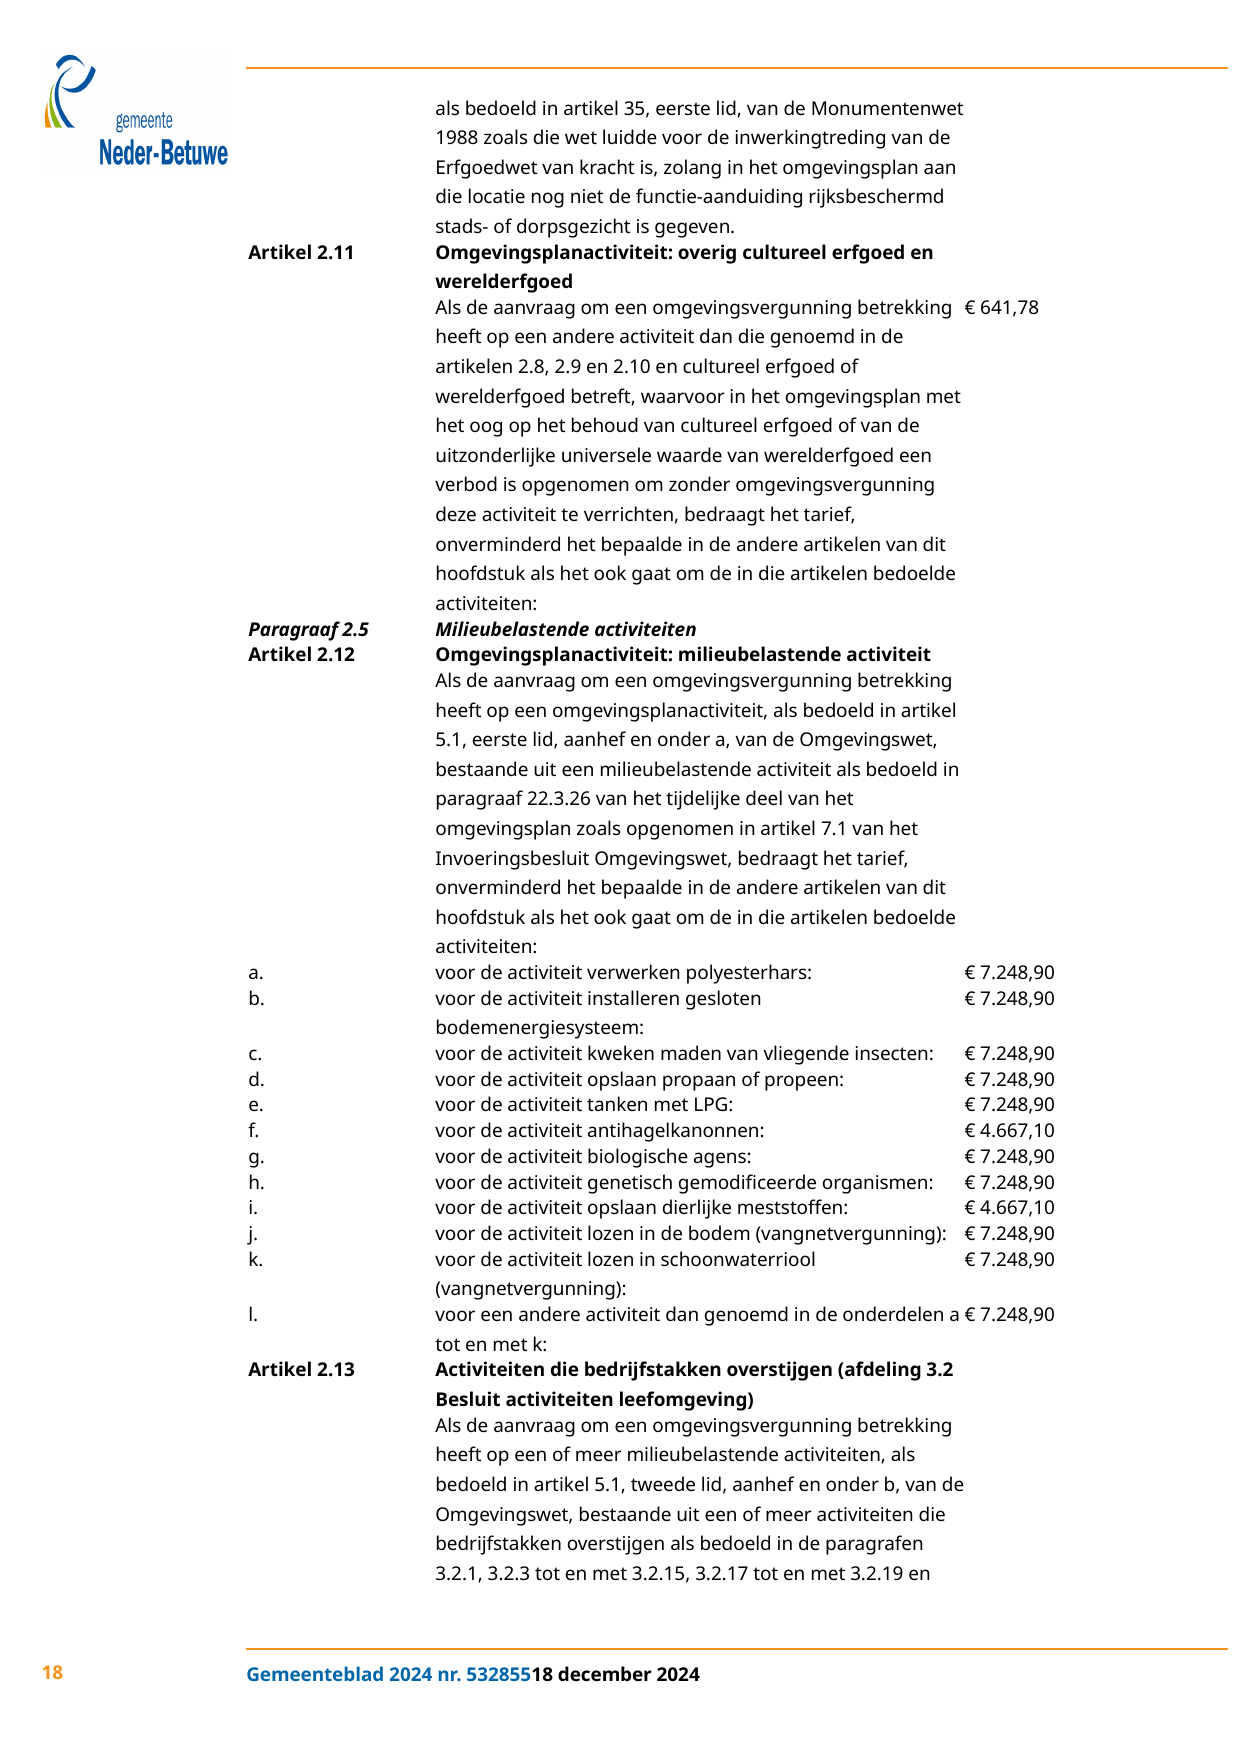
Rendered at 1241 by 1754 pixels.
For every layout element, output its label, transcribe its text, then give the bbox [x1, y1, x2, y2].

table_cell € 7.248,90 [964, 959, 1152, 985]
table_cell voor de activiteit installeren gesloten bodemenergiesysteem: [435, 985, 964, 1040]
table_cell [964, 641, 1152, 667]
table_cell € 7.248,90 [964, 1169, 1152, 1194]
table_cell [248, 667, 435, 959]
table_cell voor de activiteit tanken met LPG: [435, 1092, 964, 1117]
table_cell h. [248, 1169, 435, 1194]
table_cell € 7.248,90 [964, 985, 1152, 1040]
table_cell € 7.248,90 [964, 1040, 1152, 1066]
table_cell als bedoeld in artikel 35, eerste lid, van de Monumentenwet 1988 zoals die wet luidde voor de inwerkingtreding van de Erfgoedwet van kracht is, zolang in het omgevingsplan aan die locatie nog niet de functie-aanduiding rijksbeschermd stads- of dorpsgezicht is gegeven. [435, 95, 964, 239]
table_cell d. [248, 1066, 435, 1092]
table_cell f. [248, 1118, 435, 1143]
table_cell voor de activiteit genetisch gemodificeerde organismen: [435, 1169, 964, 1194]
table_cell [964, 1357, 1152, 1412]
table_cell j. [248, 1220, 435, 1246]
table_cell voor de activiteit kweken maden van vliegende insecten: [435, 1040, 964, 1066]
table_cell Activiteiten die bedrijfstakken overstijgen (afdeling 3.2 Besluit activiteiten leefomgeving) [435, 1357, 964, 1412]
table_cell k. [248, 1246, 435, 1301]
table_cell Artikel 2.13 [248, 1357, 435, 1412]
table_cell l. [248, 1301, 435, 1357]
table_cell € 7.248,90 [964, 1301, 1152, 1357]
table_cell voor een andere activiteit dan genoemd in de onderdelen a tot en met k: [435, 1301, 964, 1357]
table_cell e. [248, 1092, 435, 1117]
table_cell € 7.248,90 [964, 1246, 1152, 1301]
table_cell [964, 667, 1152, 959]
table_cell [964, 239, 1152, 294]
table_cell Als de aanvraag om een omgevingsvergunning betrekking heeft op een of meer milieubelastende activiteiten, als bedoeld in artikel 5.1, tweede lid, aanhef en onder b, van de Omgevingswet, bestaande uit een of meer activiteiten die bedrijfstakken overstijgen als bedoeld in de paragrafen 3.2.1, 3.2.3 tot en met 3.2.15, 3.2.17 tot en met 3.2.19 en [435, 1412, 964, 1586]
table_cell € 7.248,90 [964, 1220, 1152, 1246]
table_cell Artikel 2.12 [248, 641, 435, 667]
table_cell [964, 616, 1152, 641]
table_cell [964, 95, 1152, 239]
table_cell voor de activiteit opslaan propaan of propeen: [435, 1066, 964, 1092]
table_cell i. [248, 1195, 435, 1220]
table_cell voor de activiteit biologische agens: [435, 1143, 964, 1169]
table_cell € 4.667,10 [964, 1195, 1152, 1220]
table_cell [248, 1412, 435, 1586]
table_cell [964, 1412, 1152, 1586]
table_cell b. [248, 985, 435, 1040]
table_cell [248, 95, 435, 239]
table_cell Artikel 2.11 [248, 239, 435, 294]
table_cell a. [248, 959, 435, 985]
table_cell voor de activiteit opslaan dierlijke meststoffen: [435, 1195, 964, 1220]
table_cell Milieubelastende activiteiten [435, 616, 964, 641]
table_cell c. [248, 1040, 435, 1066]
table_cell g. [248, 1143, 435, 1169]
table_cell Paragraaf 2.5 [248, 616, 435, 641]
table_cell € 7.248,90 [964, 1143, 1152, 1169]
table_cell € 7.248,90 [964, 1092, 1152, 1117]
table_cell € 4.667,10 [964, 1118, 1152, 1143]
table_cell Omgevingsplanactiviteit: overig cultureel erfgoed en werelderfgoed [435, 239, 964, 294]
table_cell Als de aanvraag om een omgevingsvergunning betrekking heeft op een andere activiteit dan die genoemd in de artikelen 2.8, 2.9 en 2.10 en cultureel erfgoed of werelderfgoed betreft, waarvoor in het omgevingsplan met het oog op het behoud van cultureel erfgoed of van de uitzonderlijke universele waarde van werelderfgoed een verbod is opgenomen om zonder omgevingsvergunning deze activiteit te verrichten, bedraagt het tarief, onverminderd het bepaalde in de andere artikelen van dit hoofdstuk als het ook gaat om de in die artikelen bedoelde activiteiten: [435, 294, 964, 616]
table_cell € 641,78 [964, 294, 1152, 616]
table_cell voor de activiteit lozen in de bodem (vangnetvergunning): [435, 1220, 964, 1246]
picture [41, 47, 231, 172]
table_cell Als de aanvraag om een omgevingsvergunning betrekking heeft op een omgevingsplanactiviteit, als bedoeld in artikel 5.1, eerste lid, aanhef en onder a, van de Omgevingswet, bestaande uit een milieubelastende activiteit als bedoeld in paragraaf 22.3.26 van het tijdelijke deel van het omgevingsplan zoals opgenomen in artikel 7.1 van het Invoeringsbesluit Omgevingswet, bedraagt het tarief, onverminderd het bepaalde in de andere artikelen van dit hoofdstuk als het ook gaat om de in die artikelen bedoelde activiteiten: [435, 667, 964, 959]
table_cell Omgevingsplanactiviteit: milieubelastende activiteit [435, 641, 964, 667]
table_cell voor de activiteit antihagelkanonnen: [435, 1118, 964, 1143]
table_cell € 7.248,90 [964, 1066, 1152, 1092]
table_cell voor de activiteit lozen in schoonwaterriool (vangnetvergunning): [435, 1246, 964, 1301]
table_cell [248, 294, 435, 616]
table_cell voor de activiteit verwerken polyesterhars: [435, 959, 964, 985]
